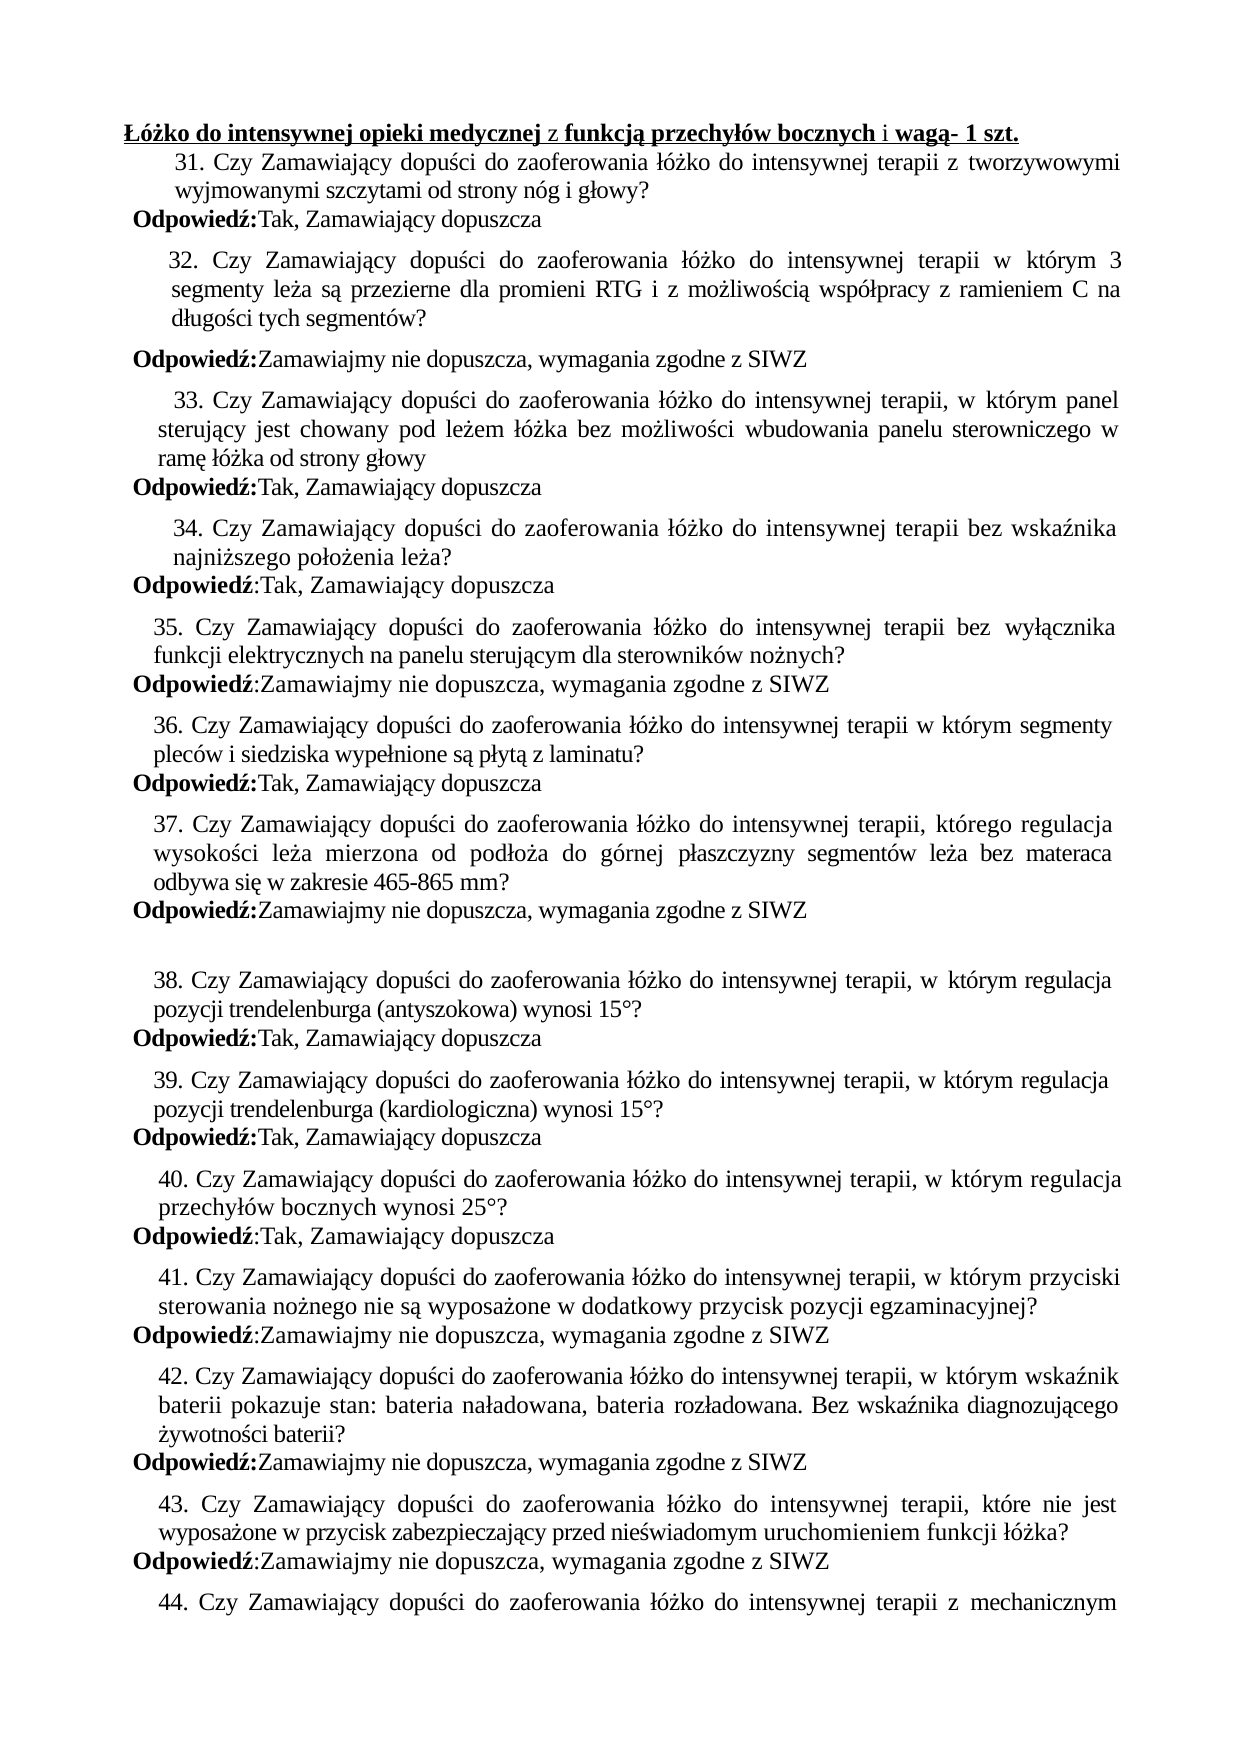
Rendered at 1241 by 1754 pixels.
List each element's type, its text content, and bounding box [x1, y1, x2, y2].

text Odpowiedź:Zamawiajmy nie dopuszcza, wymagania zgodne z SIWZ [132, 344, 1122, 373]
list 37. Czy Zamawiający dopuści do zaoferowania łóżko do intensywnej terapii, którego regulacja wysokości leża mierzona od podłoża do górnej płaszczyzny segmentów leża bez materaca odbywa się w zakresie 465-865 mm? [118, 809, 1112, 896]
text 33. Czy Zamawiający dopuści do zaoferowania łóżko do intensywnej terapii, w którym panel sterujący jest chowany pod leżem łóżka bez możliwości wbudowania panelu sterowniczego w ramę łóżka od strony głowy [158, 386, 1119, 472]
list 40. Czy Zamawiający dopuści do zaoferowania łóżko do intensywnej terapii, w którym regulacja przechyłów bocznych wynosi 25°? [122, 1164, 1122, 1221]
text Odpowiedź:Tak, Zamawiający dopuszcza [132, 204, 1122, 233]
text Odpowiedź:Tak, Zamawiający dopuszcza [132, 472, 1122, 501]
list 44. Czy Zamawiający dopuści do zaoferowania łóżko do intensywnej terapii z mechanicznym [122, 1587, 1117, 1616]
list 41. Czy Zamawiający dopuści do zaoferowania łóżko do intensywnej terapii, w którym przyciski sterowania nożnego nie są wyposażone w dodatkowy przycisk pozycji egzaminacyjnej? [122, 1262, 1121, 1320]
list 35. Czy Zamawiający dopuści do zaoferowania łóżko do intensywnej terapii bez wyłącznika funkcji elektrycznych na panelu sterującym dla sterowników nożnych? [118, 612, 1116, 669]
text Odpowiedź:Zamawiajmy nie dopuszcza, wymagania zgodne z SIWZ [132, 669, 1122, 698]
text 32. Czy Zamawiający dopuści do zaoferowania łóżko do intensywnej terapii w którym 3 segmenty leża są przezierne dla promieni RTG i z możliwością współpracy z ramieniem C na długości tych segmentów? [168, 246, 1122, 332]
text Odpowiedź:Zamawiajmy nie dopuszcza, wymagania zgodne z SIWZ [132, 1546, 1122, 1575]
text Łóżko do intensywnej opieki medycznej z funkcją przechyłów bocznych i wagą- 1 szt. [124, 118, 1122, 147]
list 39. Czy Zamawiający dopuści do zaoferowania łóżko do intensywnej terapii, w którym regulacja pozycji trendelenburga (kardiologiczna) wynosi 15°? [118, 1065, 1110, 1122]
list 43. Czy Zamawiający dopuści do zaoferowania łóżko do intensywnej terapii, które nie jest wyposażone w przycisk zabezpieczający przed nieświadomym uruchomieniem funkcji łóżka? [122, 1489, 1116, 1546]
text Odpowiedź:Tak, Zamawiający dopuszcza [132, 1023, 1122, 1052]
list 31. Czy Zamawiający dopuści do zaoferowania łóżko do intensywnej terapii z tworzywowymi wyjmowanymi szczytami od strony nóg i głowy? [174, 147, 1120, 204]
list 38. Czy Zamawiający dopuści do zaoferowania łóżko do intensywnej terapii, w którym regulacja pozycji trendelenburga (antyszokowa) wynosi 15°? [118, 966, 1112, 1023]
list 36. Czy Zamawiający dopuści do zaoferowania łóżko do intensywnej terapii w którym segmenty pleców i siedziska wypełnione są płytą z laminatu? [118, 711, 1114, 768]
text Odpowiedź:Tak, Zamawiający dopuszcza [132, 1122, 1122, 1151]
text Odpowiedź:Zamawiajmy nie dopuszcza, wymagania zgodne z SIWZ [132, 1320, 1122, 1349]
list 34. Czy Zamawiający dopuści do zaoferowania łóżko do intensywnej terapii bez wskaźnika najniższego położenia leża? [173, 513, 1117, 571]
text Odpowiedź:Zamawiajmy nie dopuszcza, wymagania zgodne z SIWZ [132, 1447, 1122, 1476]
text Odpowiedź:Tak, Zamawiający dopuszcza [132, 1221, 1122, 1250]
text Odpowiedź:Tak, Zamawiający dopuszcza [132, 768, 1122, 797]
text Odpowiedź:Zamawiajmy nie dopuszcza, wymagania zgodne z SIWZ [132, 896, 1122, 924]
list 42. Czy Zamawiający dopuści do zaoferowania łóżko do intensywnej terapii, w którym wskaźnik baterii pokazuje stan: bateria naładowana, bateria rozładowana. Bez wskaźnika diagnozującego żywotności baterii? [122, 1361, 1119, 1447]
text Odpowiedź:Tak, Zamawiający dopuszcza [132, 571, 1122, 599]
